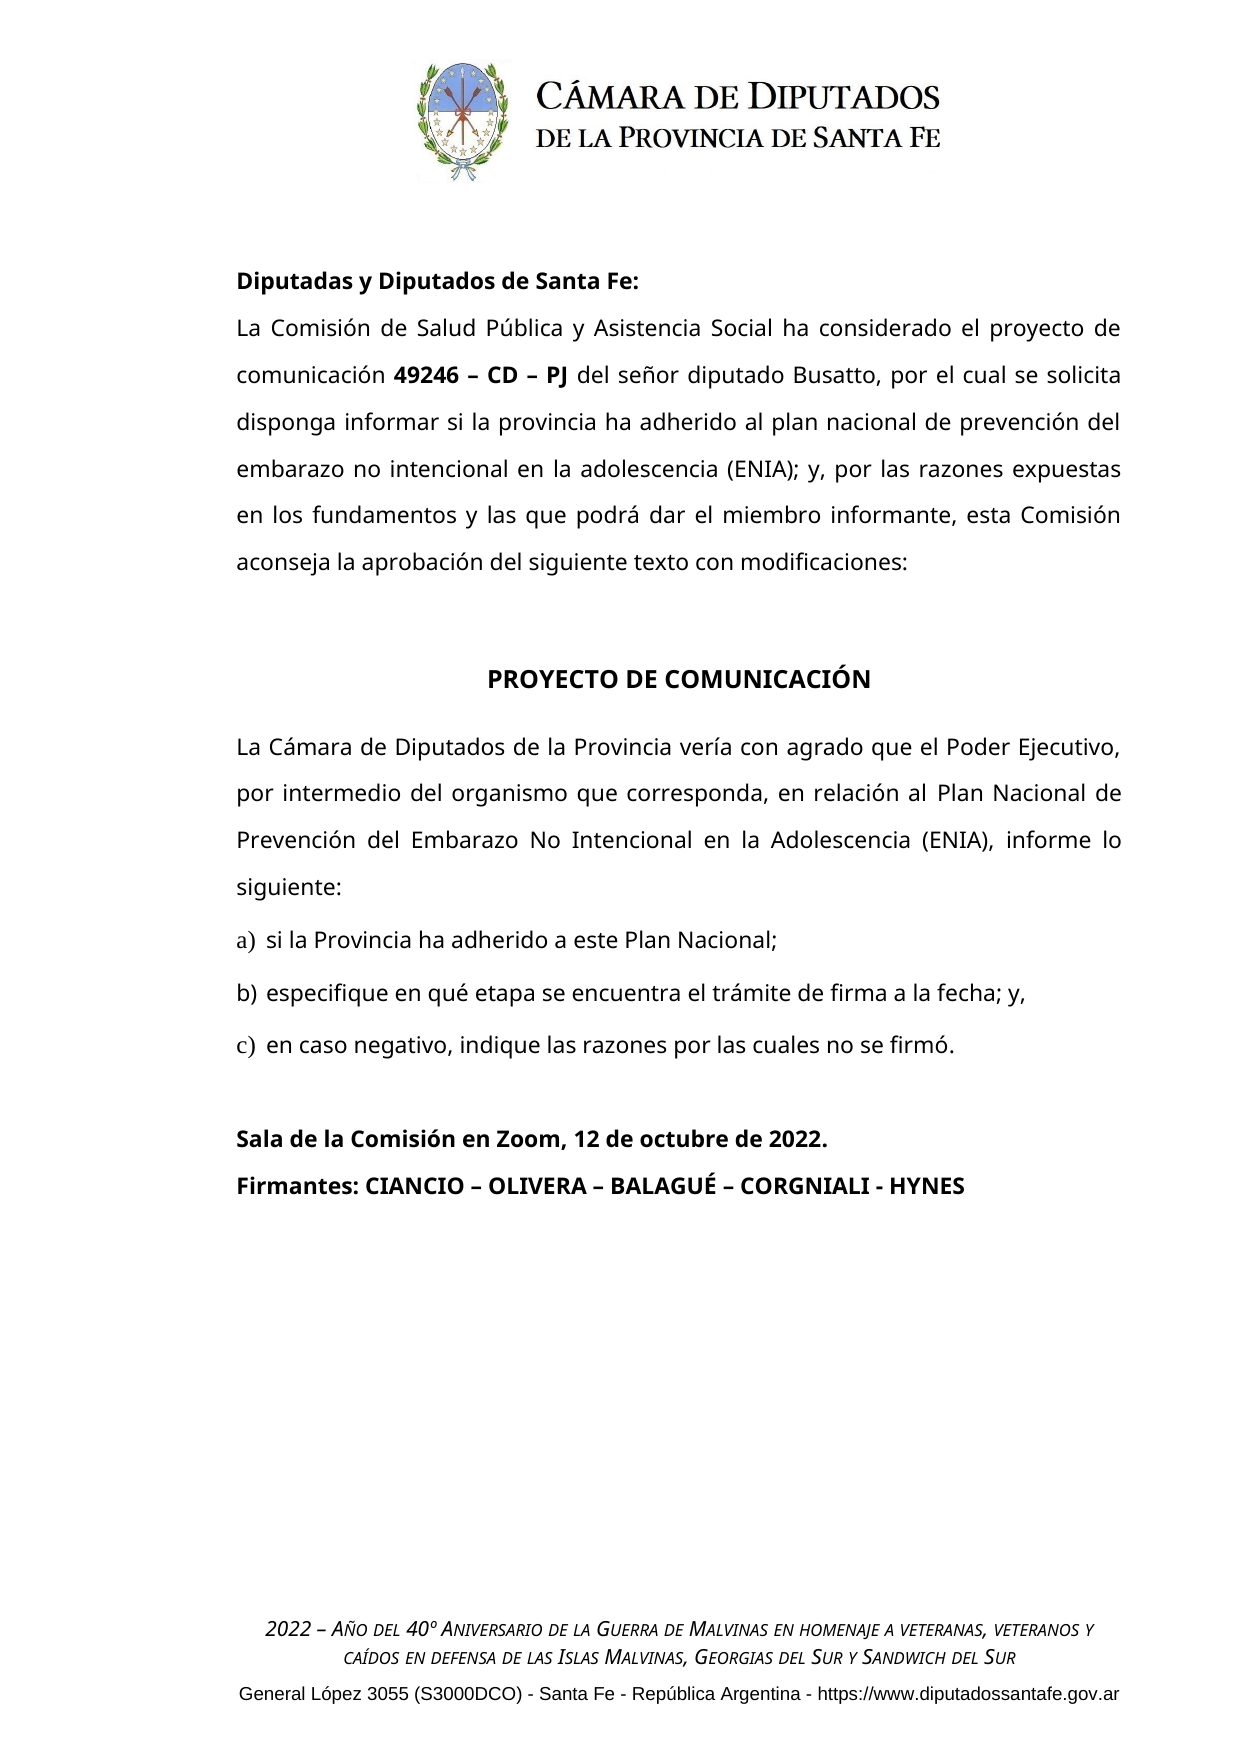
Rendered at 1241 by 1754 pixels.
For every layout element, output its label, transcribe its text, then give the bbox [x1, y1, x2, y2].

text Sala de la Comisión en Zoom, 12 de octubre de 2022. [236, 1123, 1122, 1154]
text La Cámara de Diputados de la Provincia vería con agrado que el Poder Ejecutivo, por intermedio del organismo que corresponda, en relación al Plan Nacional de Prevención del Embarazo No Intencional en la Adolescencia (ENIA), informe lo siguiente: [236, 730, 1122, 902]
text Firmantes: CIANCIO – OLIVERA – BALAGUÉ – CORGNIALI - HYNES [236, 1170, 1122, 1201]
list en caso negativo, indique las razones por las cuales no se firmó. [236, 1029, 1122, 1061]
picture [413, 59, 945, 183]
text La Comisión de Salud Pública y Asistencia Social ha considerado el proyecto de comunicación 49246 – CD – PJ del señor diputado Busatto, por el cual se solicita disponga informar si la provincia ha adherido al plan nacional de prevención del embarazo no intencional en la adolescencia (ENIA); y, por las razones expuestas en los fundamentos y las que podrá dar el miembro informante, esta Comisión aconseja la aprobación del siguiente texto con modificaciones: [236, 312, 1122, 577]
text PROYECTO DE COMUNICACIÓN [236, 662, 1122, 696]
list especifique en qué etapa se encuentra el trámite de firma a la fecha; y, [236, 977, 1122, 1008]
list si la Provincia ha adherido a este Plan Nacional; [236, 924, 1122, 955]
text Diputadas y Diputados de Santa Fe: [236, 265, 1122, 296]
